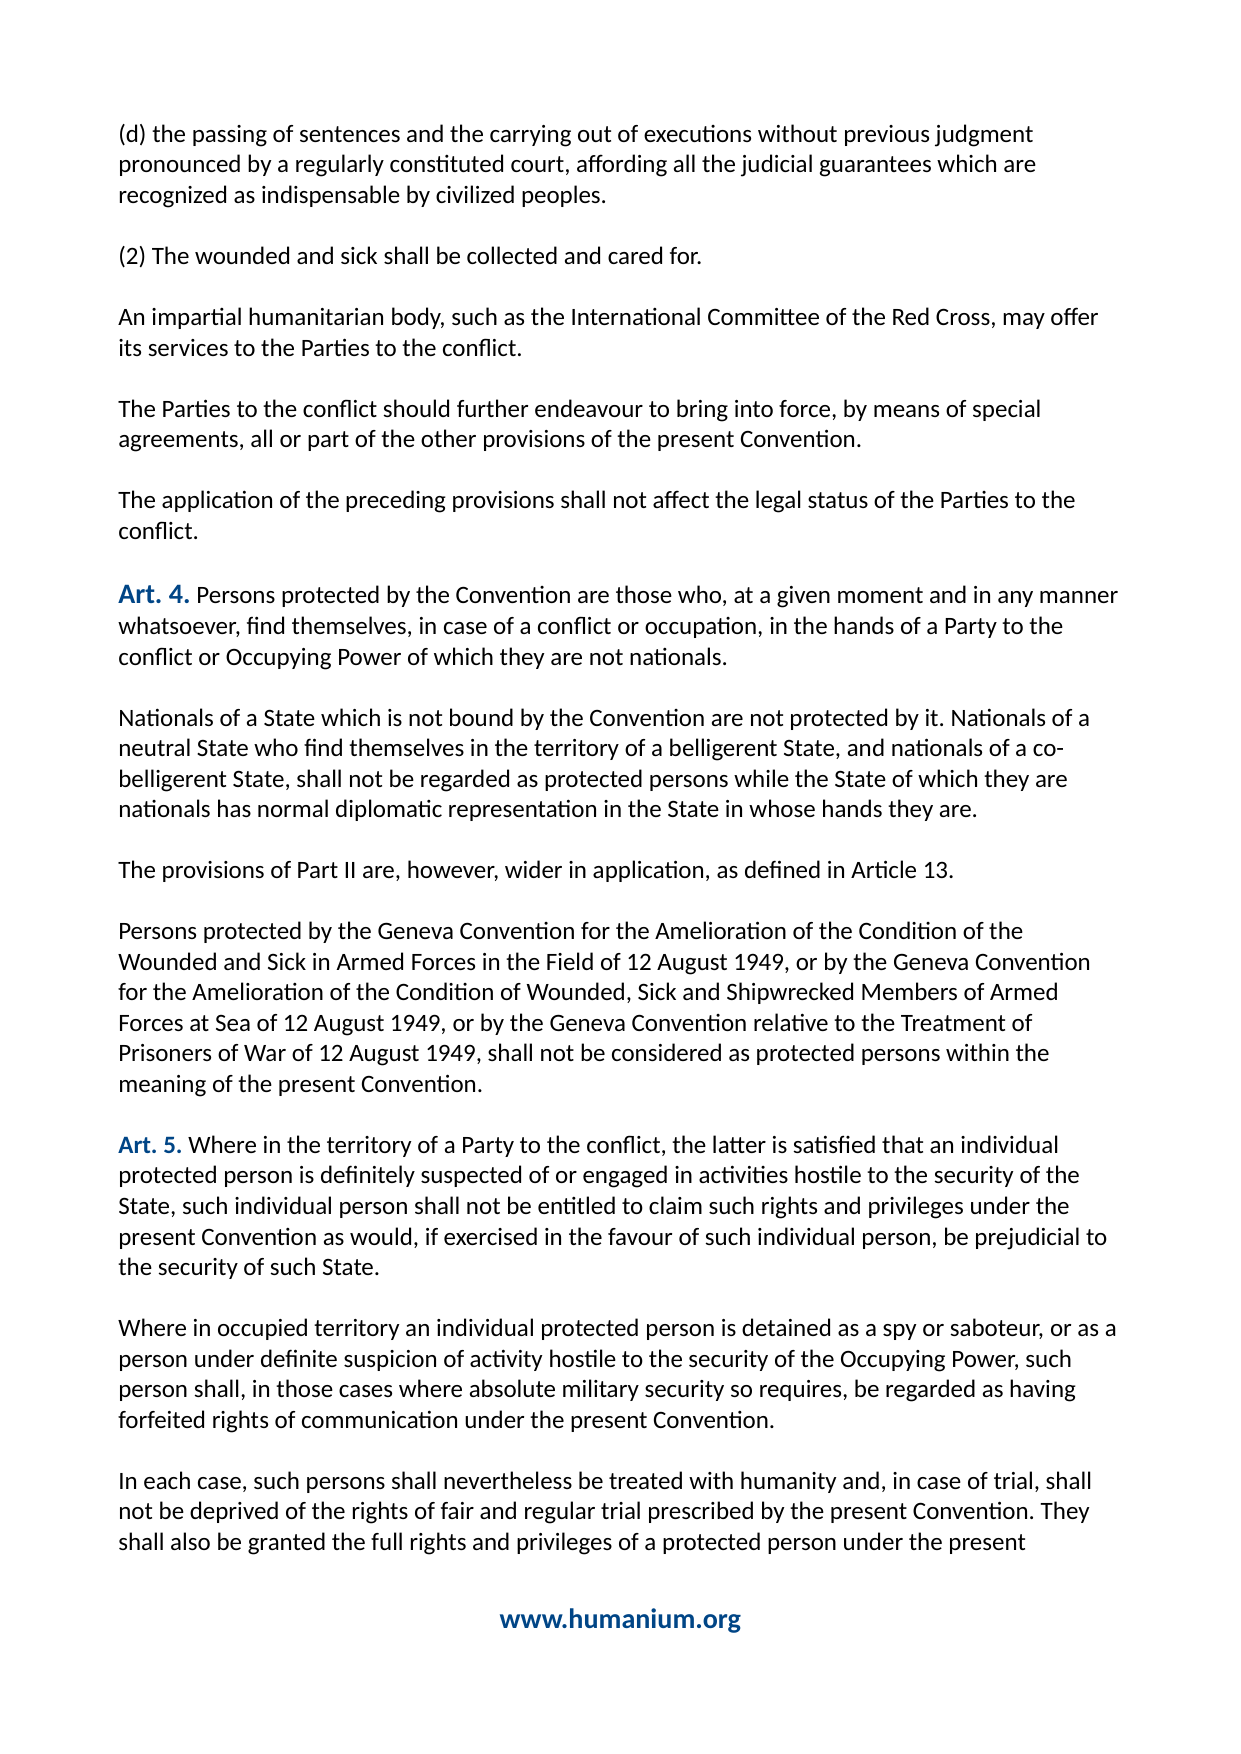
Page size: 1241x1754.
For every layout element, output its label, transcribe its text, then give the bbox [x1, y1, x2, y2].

text (d) the passing of sentences and the carrying out of executions without previous judgment pronounced by a regularly constituted court, affording all the judicial guarantees which are recognized as indispensable by civilized peoples. (2) The wounded and sick shall be collected and cared for. An impartial humanitarian body, such as the International Committee of the Red Cross, may offer its services to the Parties to the conflict. The Parties to the conflict should further endeavour to bring into force, by means of special agreements, all or part of the other provisions of the present Convention. The application of the preceding provisions shall not affect the legal status of the Parties to the conflict. Art. 4. Persons protected by the Convention are those who, at a given moment and in any manner whatsoever, find themselves, in case of a conflict or occupation, in the hands of a Party to the conflict or Occupying Power of which they are not nationals. Nationals of a State which is not bound by the Convention are not protected by it. Nationals of a neutral State who find themselves in the territory of a belligerent State, and nationals of a co-belligerent State, shall not be regarded as protected persons while the State of which they are nationals has normal diplomatic representation in the State in whose hands they are. The provisions of Part II are, however, wider in application, as defined in Article 13. Persons protected by the Geneva Convention for the Amelioration of the Condition of the Wounded and Sick in Armed Forces in the Field of 12 August 1949, or by the Geneva Convention for the Amelioration of the Condition of Wounded, Sick and Shipwrecked Members of Armed Forces at Sea of 12 August 1949, or by the Geneva Convention relative to the Treatment of Prisoners of War of 12 August 1949, shall not be considered as protected persons within the meaning of the present Convention. Art. 5. Where in the territory of a Party to the conflict, the latter is satisfied that an individual protected person is definitely suspected of or engaged in activities hostile to the security of the State, such individual person shall not be entitled to claim such rights and privileges under the present Convention as would, if exercised in the favour of such individual person, be prejudicial to the security of such State. Where in occupied territory an individual protected person is detained as a spy or saboteur, or as a person under definite suspicion of activity hostile to the security of the Occupying Power, such person shall, in those cases where absolute military security so requires, be regarded as having forfeited rights of communication under the present Convention. In each case, such persons shall nevertheless be treated with humanity and, in case of trial, shall not be deprived of the rights of fair and regular trial prescribed by the present Convention. They shall also be granted the full rights and privileges of a protected person under the present [118, 118, 1122, 1556]
